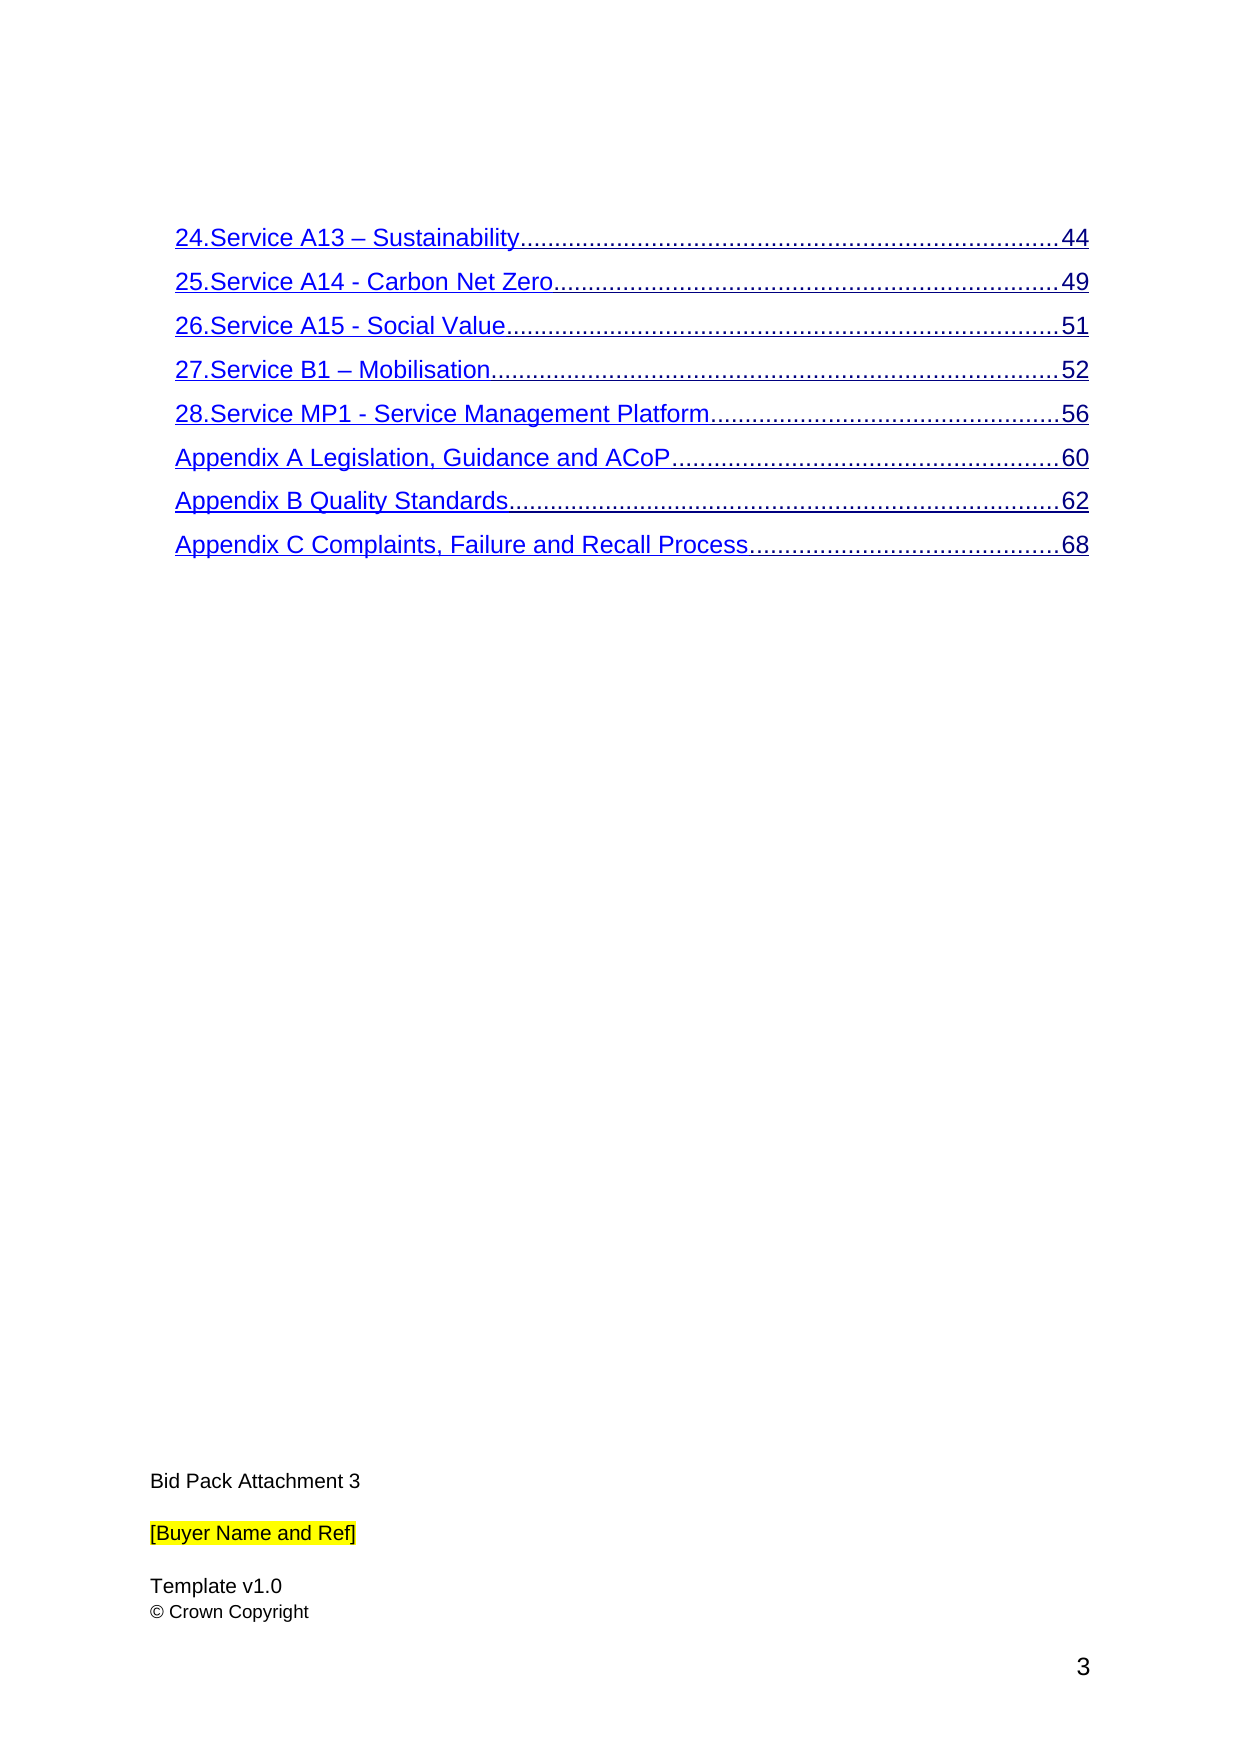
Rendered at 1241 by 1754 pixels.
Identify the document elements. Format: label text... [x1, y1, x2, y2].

text Appendix C Complaints, Failure and Recall Process 68 [175, 530, 1090, 558]
text 26. Service A15 - Social Value 51 [175, 311, 1090, 340]
text Appendix A Legislation, Guidance and ACoP 60 [175, 443, 1090, 472]
text 28. Service MP1 - Service Management Platform 56 [175, 399, 1090, 428]
text 24. Service A13 – Sustainability 44 [175, 223, 1090, 252]
text 27. Service B1 – Mobilisation 52 [175, 355, 1090, 384]
text 25. Service A14 - Carbon Net Zero 49 [175, 267, 1090, 296]
text Appendix B Quality Standards 62 [175, 486, 1090, 515]
